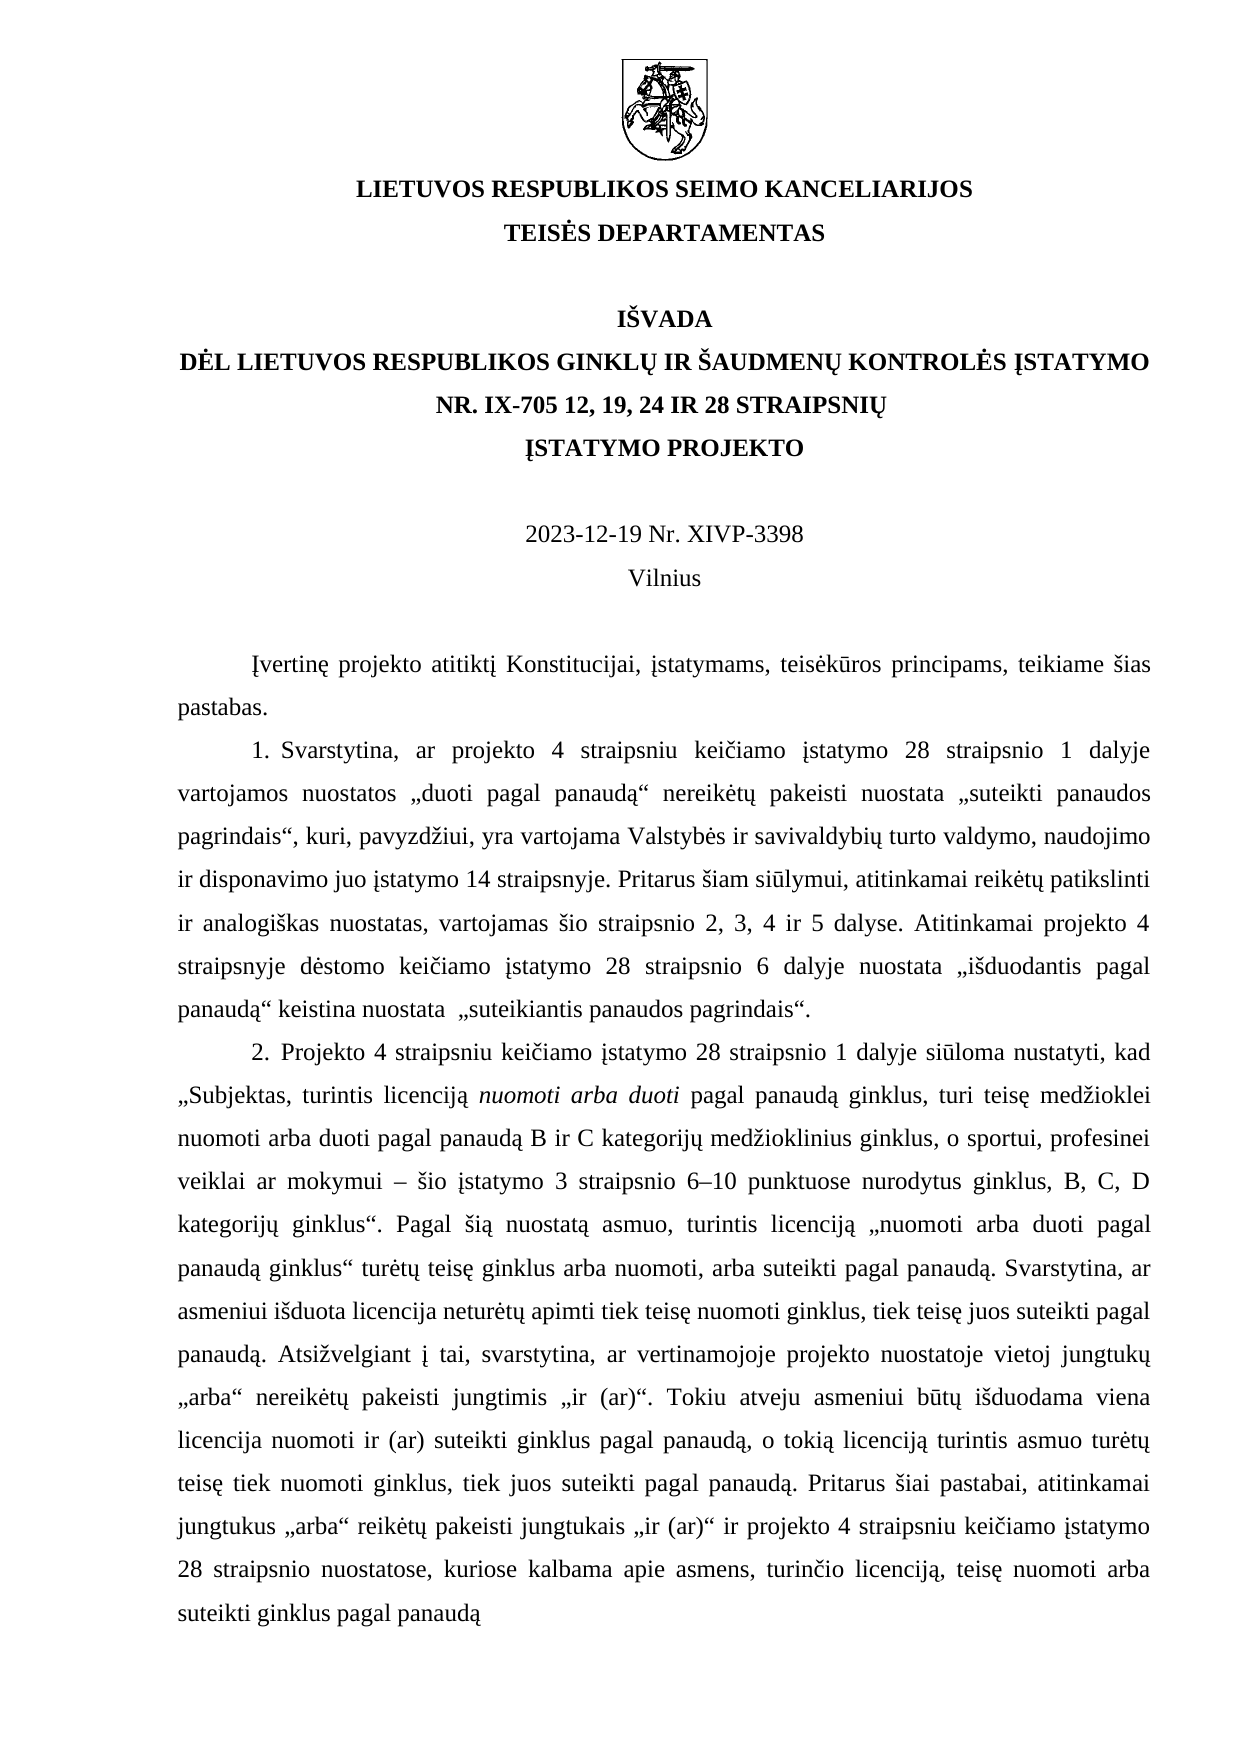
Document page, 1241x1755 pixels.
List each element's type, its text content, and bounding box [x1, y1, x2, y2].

text IŠVADA [177, 304, 1152, 333]
text ĮSTATYMO PROJEKTO [177, 433, 1152, 462]
text LIETUVOS RESPUBLIKOS SEIMO KANCELIARIJOS [177, 174, 1152, 203]
text DĖL LIETUVOS RESPUBLIKOS GINKLŲ IR ŠAUDMENŲ KONTROLĖS ĮSTATYMO NR. IX-705 12, 19, 24 IR 28 STRAIPSNIŲ [177, 347, 1152, 419]
subtitle TEISĖS DEPARTAMENTAS [177, 218, 1152, 246]
text 2023-12-19 Nr. XIVP-3398 [177, 519, 1152, 548]
text Įvertinę projekto atitiktį Konstitucijai, įstatymams, teisėkūros principams, teikiame šias pastabas. [177, 649, 1152, 721]
list Projekto 4 straipsniu keičiamo įstatymo 28 straipsnio 1 dalyje siūloma nustatyti, kad „Subjektas, turintis licenciją nuomoti arba duoti pagal panaudą ginklus, turi teisę medžioklei nuomoti arba duoti pagal panaudą B ir C kategorijų medžioklinius ginklus, o sportui, profesinei veiklai ar mokymui – šio įstatymo 3 straipsnio 6–10 punktuose nurodytus ginklus, B, C, D kategorijų ginklus“. Pagal šią nuostatą asmuo, turintis licenciją „nuomoti arba duoti pagal panaudą ginklus“ turėtų teisę ginklus arba nuomoti, arba suteikti pagal panaudą. Svarstytina, ar asmeniui išduota licencija neturėtų apimti tiek teisę nuomoti ginklus, tiek teisę juos suteikti pagal panaudą. Atsižvelgiant į tai, svarstytina, ar vertinamojoje projekto nuostatoje vietoj jungtukų „arba“ nereikėtų pakeisti jungtimis „ir (ar)“. Tokiu atveju asmeniui būtų išduodama viena licencija nuomoti ir (ar) suteikti ginklus pagal panaudą, o tokią licenciją turintis asmuo turėtų teisę tiek nuomoti ginklus, tiek juos suteikti pagal panaudą. Pritarus šiai pastabai, atitinkamai jungtukus „arba“ reikėtų pakeisti jungtukais „ir (ar)“ ir projekto 4 straipsniu keičiamo įstatymo 28 straipsnio nuostatose, kuriose kalbama apie asmens, turinčio licenciją, teisę nuomoti arba suteikti ginklus pagal panaudą [177, 1037, 1152, 1626]
text Vilnius [177, 563, 1152, 591]
list Svarstytina, ar projekto 4 straipsniu keičiamo įstatymo 28 straipsnio 1 dalyje vartojamos nuostatos „duoti pagal panaudą“ nereikėtų pakeisti nuostata „suteikti panaudos pagrindais“, kuri, pavyzdžiui, yra vartojama Valstybės ir savivaldybių turto valdymo, naudojimo ir disponavimo juo įstatymo 14 straipsnyje. Pritarus šiam siūlymui, atitinkamai reikėtų patikslinti ir analogiškas nuostatas, vartojamas šio straipsnio 2, 3, 4 ir 5 dalyse. Atitinkamai projekto 4 straipsnyje dėstomo keičiamo įstatymo 28 straipsnio 6 dalyje nuostata „išduodantis pagal panaudą“ keistina nuostata „suteikiantis panaudos pagrindais“. [177, 735, 1152, 1023]
